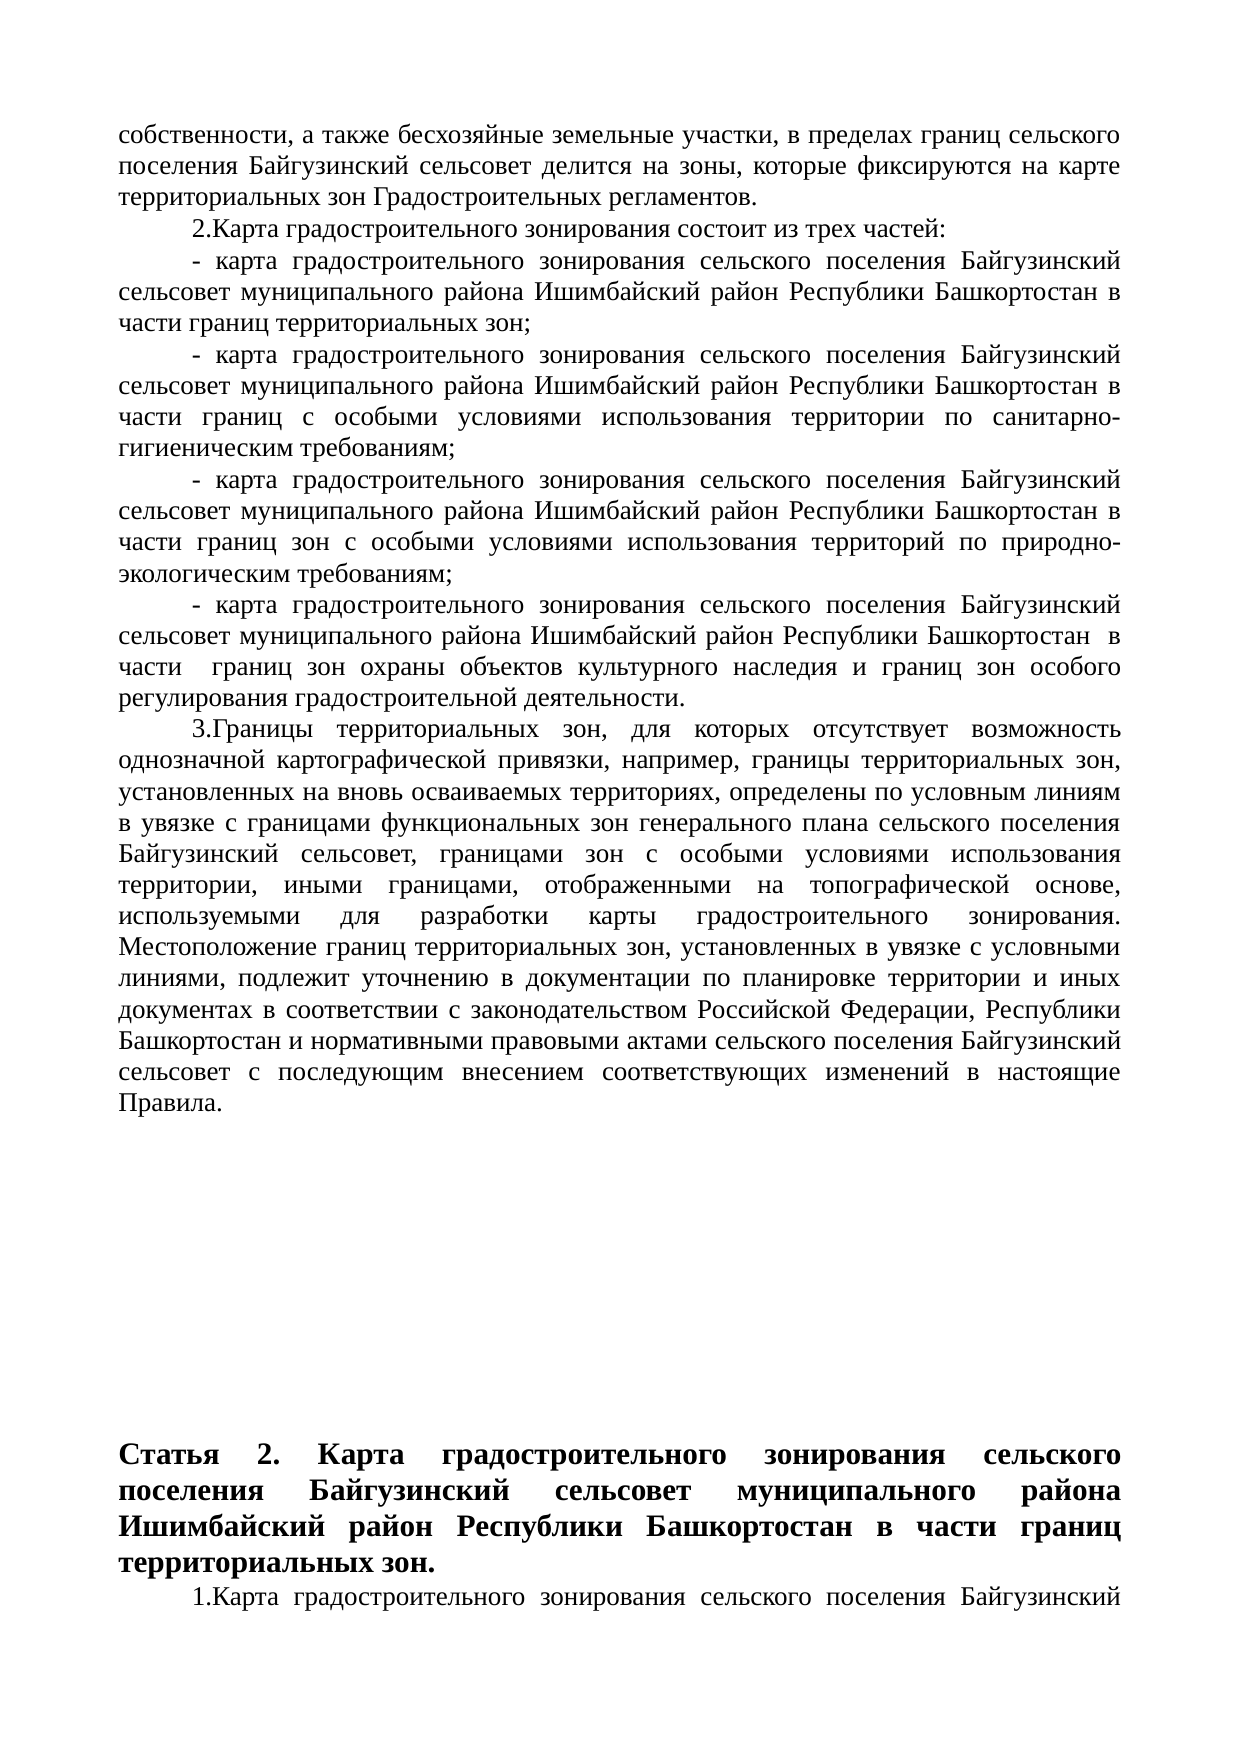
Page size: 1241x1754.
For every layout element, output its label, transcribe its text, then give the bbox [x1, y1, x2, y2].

text - карта градостроительного зонирования сельского поселения Байгузинский сельсовет муниципального района Ишимбайский район Республики Башкортостан в части границ зон с особыми условиями использования территорий по природно-экологическим требованиям; [118, 463, 1122, 588]
text 1.Карта градостроительного зонирования сельского поселения Байгузинский [118, 1580, 1122, 1611]
text 2.Карта градостроительного зонирования состоит из трех частей: [118, 212, 1122, 243]
text Статья 2. Карта градостроительного зонирования сельского поселения Байгузинский сельсовет муниципального района Ишимбайский район Республики Башкортостан в части границ территориальных зон. [118, 1436, 1122, 1579]
text собственности, а также бесхозяйные земельные участки, в пределах границ сельского поселения Байгузинский сельсовет делится на зоны, которые фиксируются на карте территориальных зон Градостроительных регламентов. [118, 118, 1122, 212]
text - карта градостроительного зонирования сельского поселения Байгузинский сельсовет муниципального района Ишимбайский район Республики Башкортостан в части границ территориальных зон; [118, 244, 1122, 337]
text - карта градостроительного зонирования сельского поселения Байгузинский сельсовет муниципального района Ишимбайский район Республики Башкортостан в части границ с особыми условиями использования территории по санитарно-гигиеническим требованиям; [118, 338, 1122, 463]
text 3.Границы территориальных зон, для которых отсутствует возможность однозначной картографической привязки, например, границы территориальных зон, установленных на вновь осваиваемых территориях, определены по условным линиям в увязке с границами функциональных зон генерального плана сельского поселения Байгузинский сельсовет, границами зон с особыми условиями использования территории, иными границами, отображенными на топографической основе, используемыми для разработки карты градостроительного зонирования. Местоположение границ территориальных зон, установленных в увязке с условными линиями, подлежит уточнению в документации по планировке территории и иных документах в соответствии с законодательством Российской Федерации, Республики Башкортостан и нормативными правовыми актами сельского поселения Байгузинский сельсовет с последующим внесением соответствующих изменений в настоящие Правила. [118, 712, 1122, 1117]
text - карта градостроительного зонирования сельского поселения Байгузинский сельсовет муниципального района Ишимбайский район Республики Башкортостан в части границ зон охраны объектов культурного наследия и границ зон особого регулирования градостроительной деятельности. [118, 588, 1122, 712]
